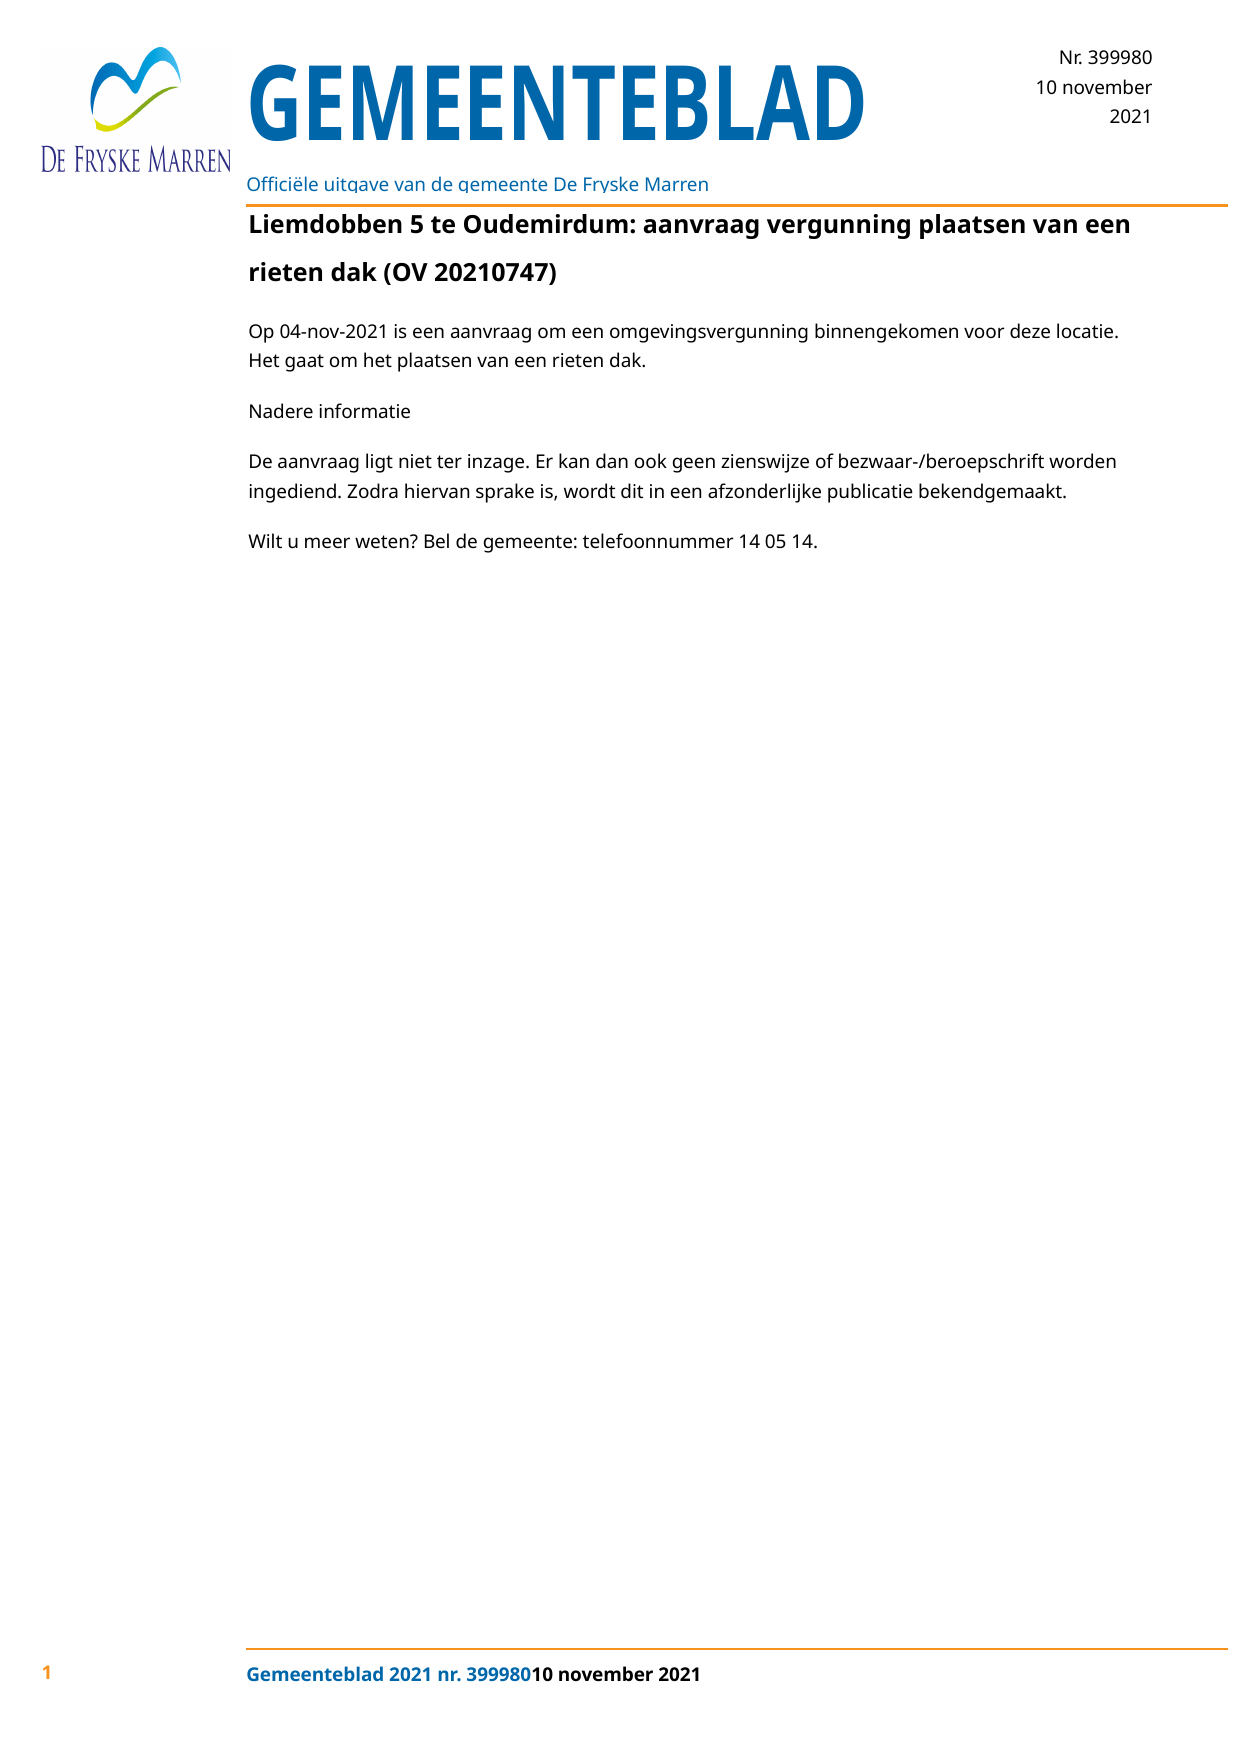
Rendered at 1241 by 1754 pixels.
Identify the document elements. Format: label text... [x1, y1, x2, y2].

text De aanvraag ligt niet ter inzage. Er kan dan ook geen zienswijze of bezwaar-/beroepschrift worden ingediend. Zodra hiervan sprake is, wordt dit in een afzonderlijke publicatie bekendgemaakt. [248, 448, 1152, 504]
text Nadere informatie [248, 398, 1152, 424]
picture [41, 47, 231, 172]
text Op 04-nov-2021 is een aanvraag om een omgevingsvergunning binnengekomen voor deze locatie. Het gaat om het plaatsen van een rieten dak. [248, 318, 1152, 373]
text Liemdobben 5 te Oudemirdum: aanvraag vergunning plaatsen van een rieten dak (OV 20210747) [248, 207, 1152, 288]
text Wilt u meer weten? Bel de gemeente: telefoonnummer 14 05 14. [248, 528, 1152, 554]
